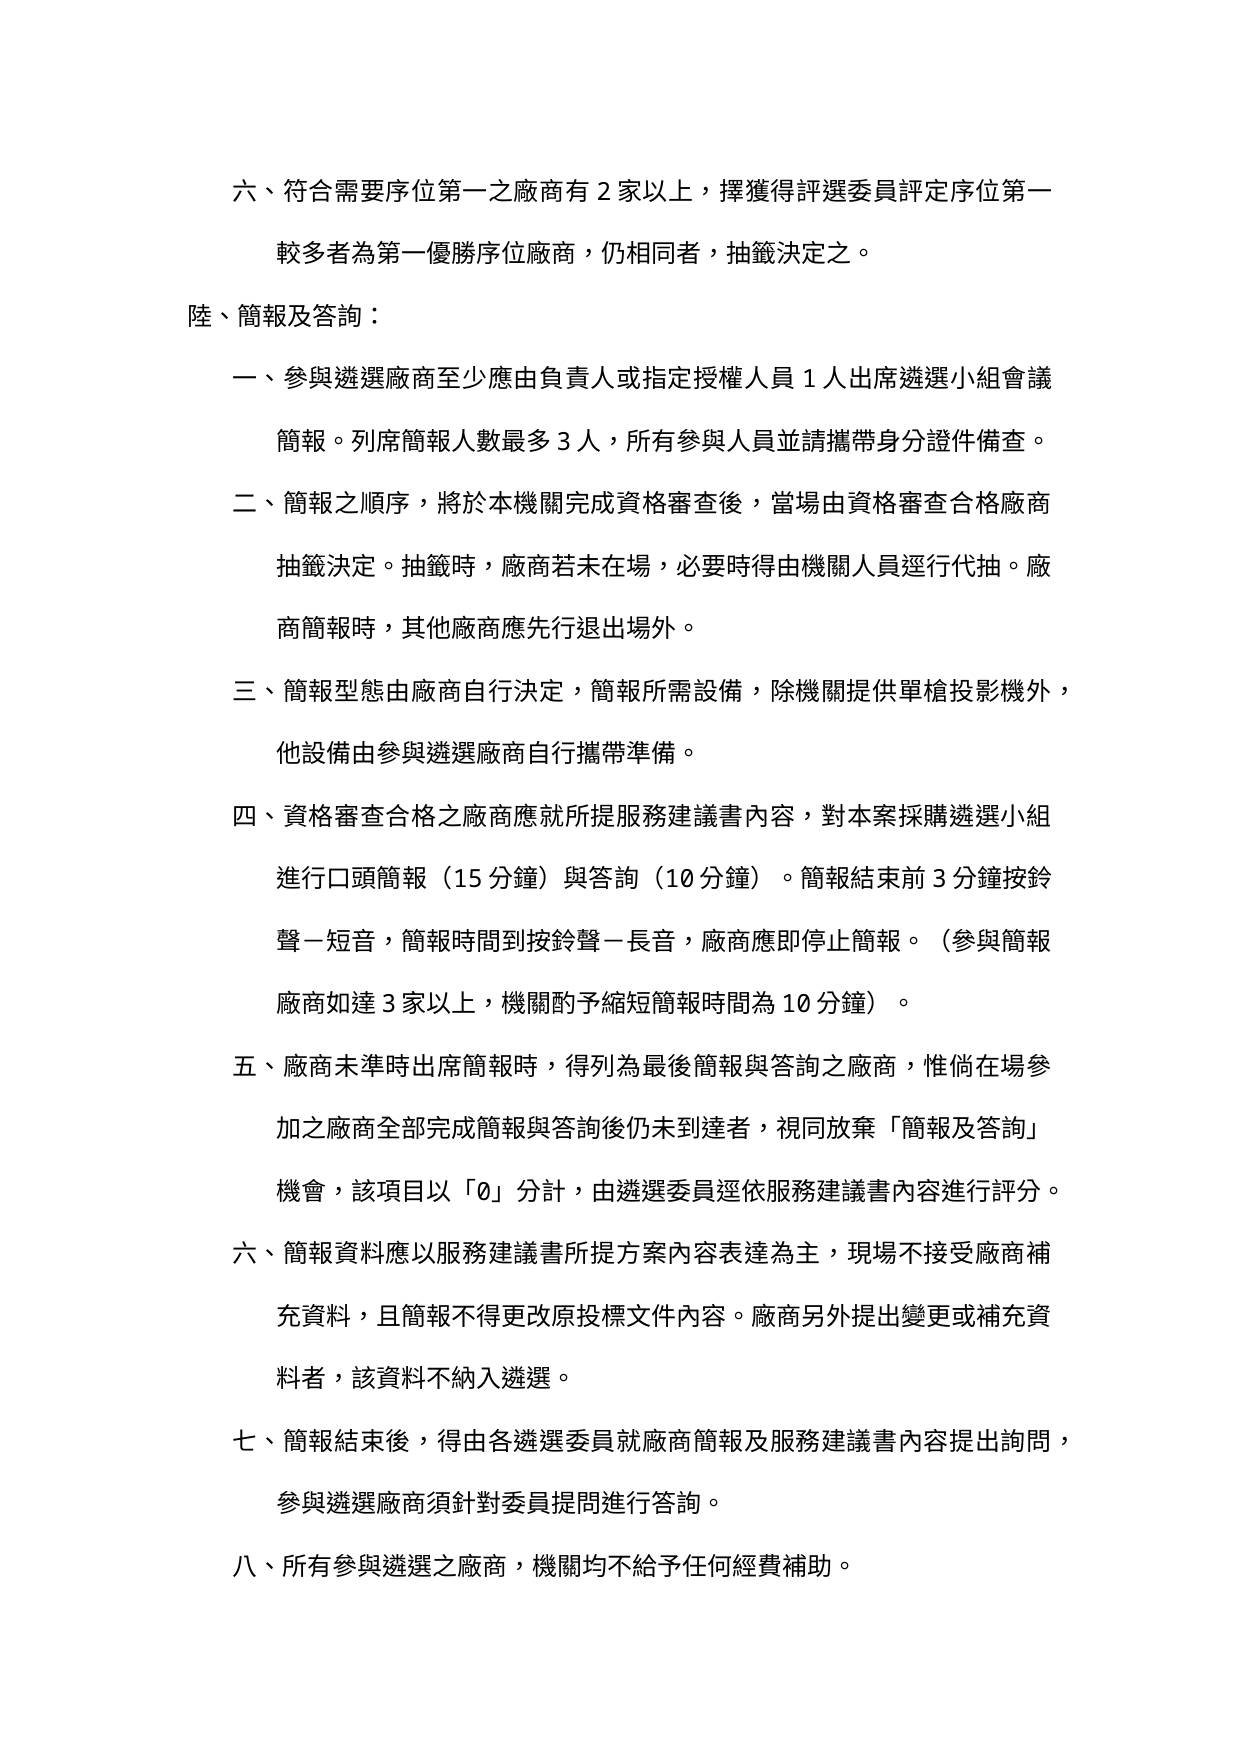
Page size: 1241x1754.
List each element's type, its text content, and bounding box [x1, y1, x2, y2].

text 六、簡報資料應以服務建議書所提方案內容表達為主，現場不接受廠商補充資料，且簡報不得更改原投標文件內容。廠商另外提出變更或補充資料者，該資料不納入遴選。 [232, 1221, 1053, 1408]
text 二、簡報之順序，將於本機關完成資格審查後，當場由資格審查合格廠商抽籤決定。抽籤時，廠商若未在場，必要時得由機關人員逕行代抽。廠商簡報時，其他廠商應先行退出場外。 [232, 471, 1053, 658]
text 七、簡報結束後，得由各遴選委員就廠商簡報及服務建議書內容提出詢問，參與遴選廠商須針對委員提問進行答詢。 [232, 1408, 1053, 1533]
text 陸、簡報及答詢： [187, 283, 1053, 346]
text 四、資格審查合格之廠商應就所提服務建議書內容，對本案採購遴選小組進行口頭簡報（15分鐘）與答詢（10分鐘）。簡報結束前3分鐘按鈴聲－短音，簡報時間到按鈴聲－長音，廠商應即停止簡報。（參與簡報廠商如達3家以上，機關酌予縮短簡報時間為10分鐘）。 [232, 783, 1053, 1033]
text 三、簡報型態由廠商自行決定，簡報所需設備，除機關提供單槍投影機外，他設備由參與遴選廠商自行攜帶準備。 [232, 658, 1053, 783]
text 五、廠商未準時出席簡報時，得列為最後簡報與答詢之廠商，惟倘在場參加之廠商全部完成簡報與答詢後仍未到達者，視同放棄「簡報及答詢」機會，該項目以「0」分計，由遴選委員逕依服務建議書內容進行評分。 [232, 1033, 1053, 1221]
text 一、參與遴選廠商至少應由負責人或指定授權人員1人出席遴選小組會議簡報。列席簡報人數最多3人，所有參與人員並請攜帶身分證件備查。 [232, 346, 1053, 471]
text 八、所有參與遴選之廠商，機關均不給予任何經費補助。 [232, 1533, 1053, 1596]
text 六、符合需要序位第一之廠商有2家以上，擇獲得評選委員評定序位第一較多者為第一優勝序位廠商，仍相同者，抽籤決定之。 [232, 158, 1053, 283]
